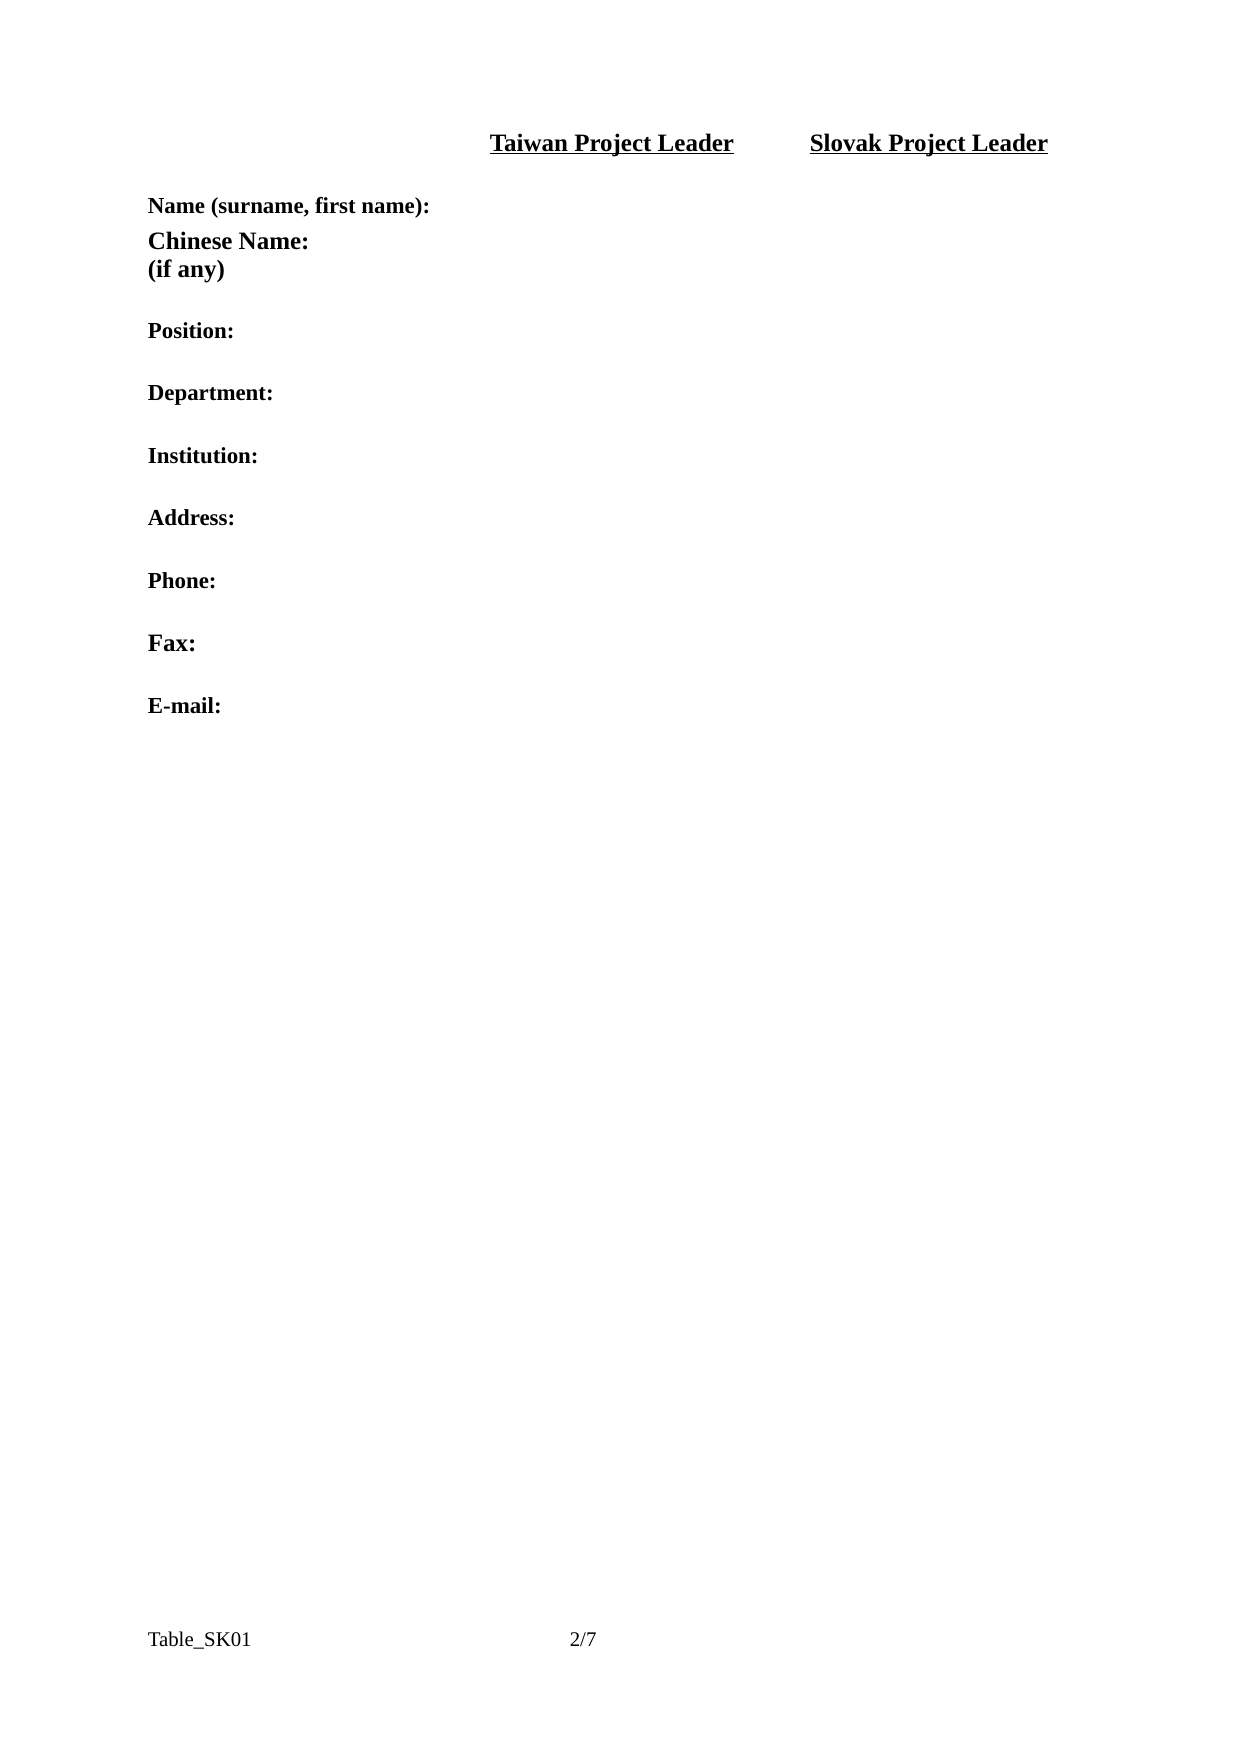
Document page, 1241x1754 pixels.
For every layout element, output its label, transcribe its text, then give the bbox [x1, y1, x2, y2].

table_cell [453, 283, 770, 351]
table_cell [453, 476, 770, 538]
table_cell Institution: [136, 413, 453, 476]
table_cell [453, 601, 770, 663]
table_cell Phone: [136, 538, 453, 601]
table_cell [770, 601, 1087, 663]
table_cell [770, 351, 1087, 413]
table_cell Address: [136, 476, 453, 538]
table_cell [453, 351, 770, 413]
table_cell [453, 663, 770, 726]
table_cell Name (surname, first name): [136, 163, 453, 226]
table_cell [453, 163, 770, 226]
table_cell Fax: [136, 601, 453, 663]
table_cell [770, 663, 1087, 726]
table_cell [770, 476, 1087, 538]
table_cell Position: [136, 283, 453, 351]
table_header [136, 101, 453, 163]
table_cell Department: [136, 351, 453, 413]
table_cell [770, 226, 1087, 283]
table_cell [453, 413, 770, 476]
table_cell [453, 226, 770, 283]
table_cell [770, 413, 1087, 476]
table_cell [453, 538, 770, 601]
table_header Slovak Project Leader [770, 101, 1087, 163]
table_cell E-mail: [136, 663, 453, 726]
table_cell Chinese Name: (if any) [136, 226, 453, 283]
table_cell [770, 163, 1087, 226]
table_header Taiwan Project Leader [453, 101, 770, 163]
table_cell [770, 283, 1087, 351]
table_cell [770, 538, 1087, 601]
